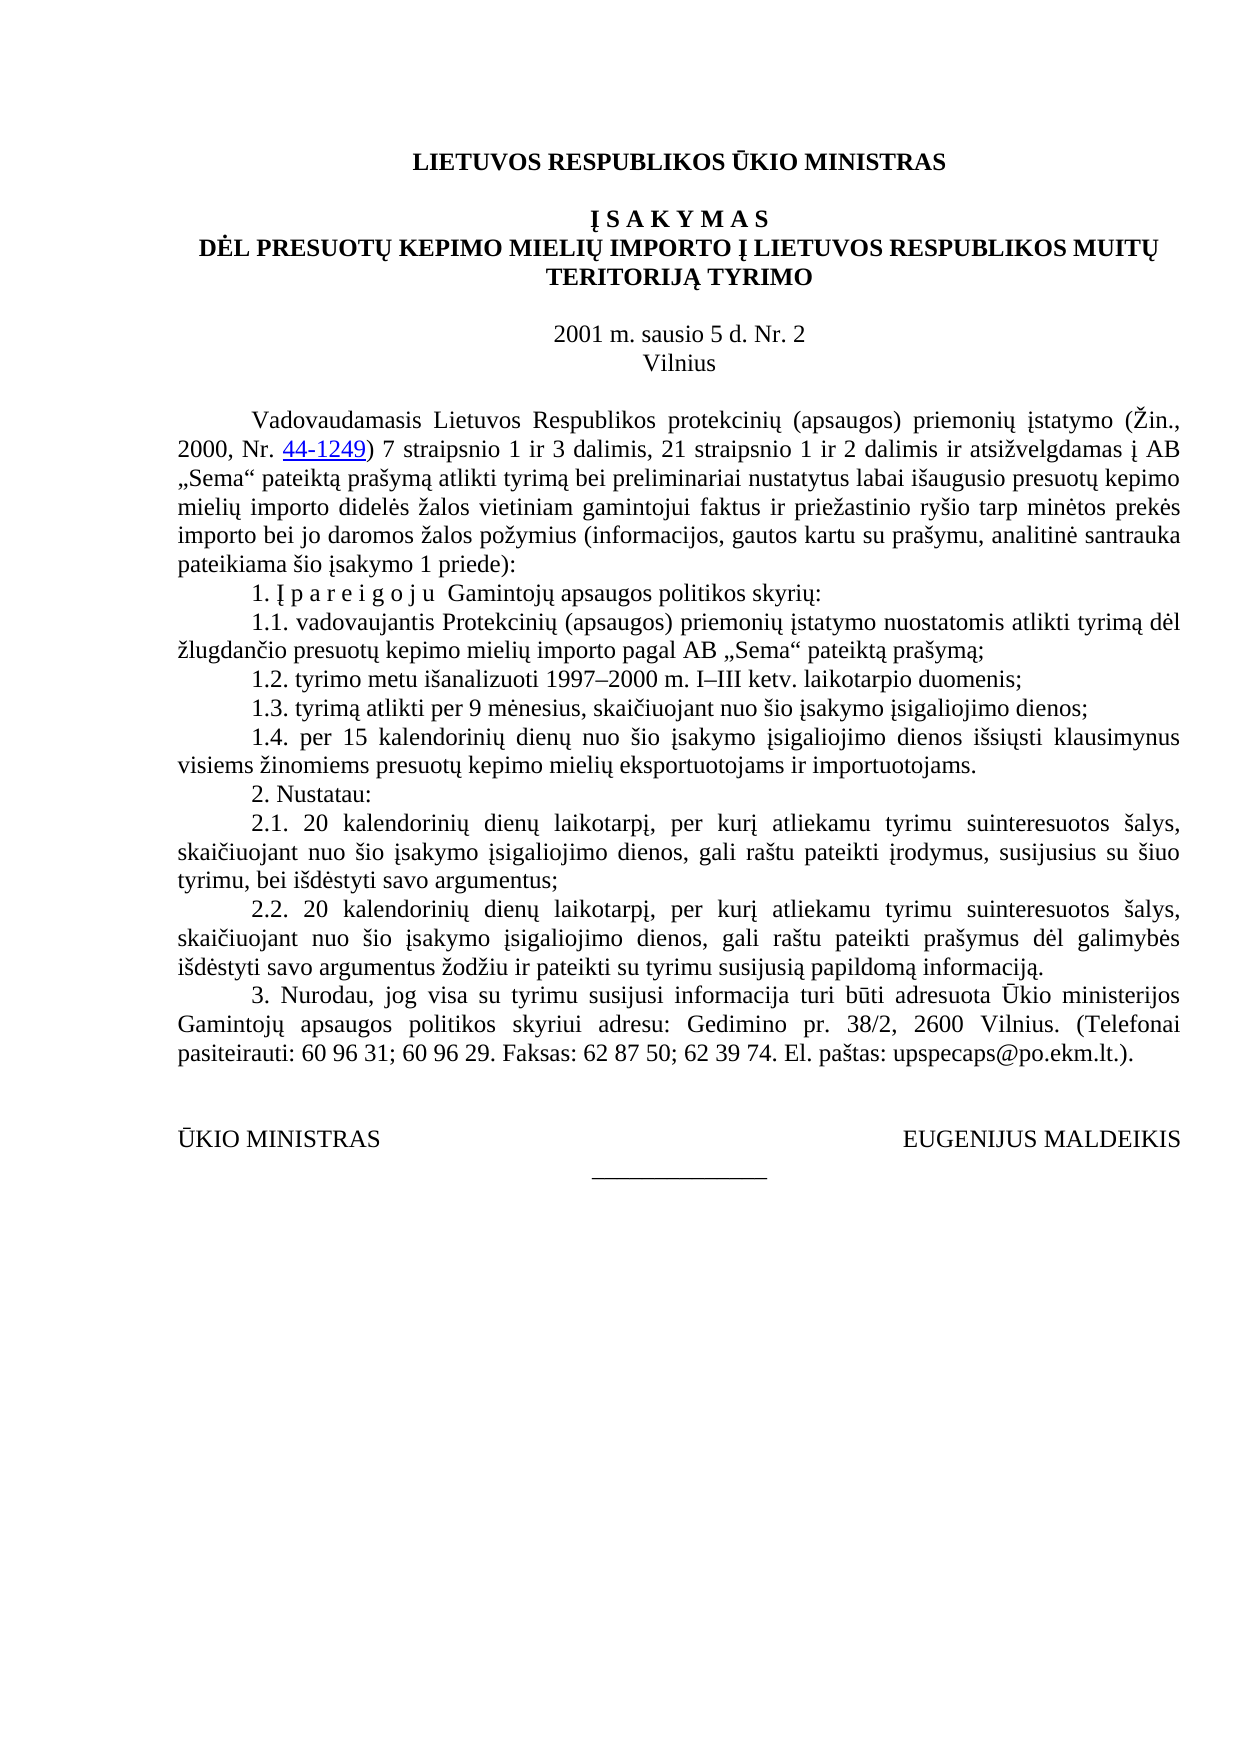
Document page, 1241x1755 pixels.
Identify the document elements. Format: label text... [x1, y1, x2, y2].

text 1.4. per 15 kalendorinių dienų nuo šio įsakymo įsigaliojimo dienos išsiųsti klausimynus visiems žinomiems presuotų kepimo mielių eksportuotojams ir importuotojams. [177, 722, 1181, 779]
text Vilnius [177, 348, 1181, 377]
text ______________ [177, 1153, 1181, 1182]
text 1.1. vadovaujantis Protekcinių (apsaugos) priemonių įstatymo nuostatomis atlikti tyrimą dėl žlugdančio presuotų kepimo mielių importo pagal AB „Sema“ pateiktą prašymą; [177, 607, 1181, 664]
text ŪKIO MINISTRAS EUGENIJUS MALDEIKIS [177, 1124, 1181, 1153]
text 1.2. tyrimo metu išanalizuoti 1997–2000 m. I–III ketv. laikotarpio duomenis; [177, 664, 1181, 693]
text LIETUVOS RESPUBLIKOS ŪKIO MINISTRAS [177, 147, 1181, 176]
text 3. Nurodau, jog visa su tyrimu susijusi informacija turi būti adresuota Ūkio ministerijos Gamintojų apsaugos politikos skyriui adresu: Gedimino pr. 38/2, 2600 Vilnius. (Telefonai pasiteirauti: 60 96 31; 60 96 29. Faksas: 62 87 50; 62 39 74. El. paštas: upspecaps@po.ekm.lt.). [177, 981, 1181, 1067]
text 2.2. 20 kalendorinių dienų laikotarpį, per kurį atliekamu tyrimu suinteresuotos šalys, skaičiuojant nuo šio įsakymo įsigaliojimo dienos, gali raštu pateikti prašymus dėl galimybės išdėstyti savo argumentus žodžiu ir pateikti su tyrimu susijusią papildomą informaciją. [177, 894, 1181, 981]
text 2. Nustatau: [177, 779, 1181, 808]
text 2001 m. sausio 5 d. Nr. 2 [177, 319, 1181, 348]
text Į S A K Y M A S [177, 204, 1181, 233]
text 1. Įpareigoju Gamintojų apsaugos politikos skyrių: [177, 578, 1181, 607]
text DĖL PRESUOTŲ KEPIMO MIELIŲ IMPORTO Į LIETUVOS RESPUBLIKOS MUITŲ TERITORIJĄ TYRIMO [177, 233, 1181, 291]
text 1.3. tyrimą atlikti per 9 mėnesius, skaičiuojant nuo šio įsakymo įsigaliojimo dienos; [177, 693, 1181, 722]
text Vadovaudamasis Lietuvos Respublikos protekcinių (apsaugos) priemonių įstatymo (Žin., 2000, Nr. 44-1249) 7 straipsnio 1 ir 3 dalimis, 21 straipsnio 1 ir 2 dalimis ir atsižvelgdamas į AB „Sema“ pateiktą prašymą atlikti tyrimą bei preliminariai nustatytus labai išaugusio presuotų kepimo mielių importo didelės žalos vietiniam gamintojui faktus ir priežastinio ryšio tarp minėtos prekės importo bei jo daromos žalos požymius (informacijos, gautos kartu su prašymu, analitinė santrauka pateikiama šio įsakymo 1 priede): [177, 406, 1181, 578]
text 2.1. 20 kalendorinių dienų laikotarpį, per kurį atliekamu tyrimu suinteresuotos šalys, skaičiuojant nuo šio įsakymo įsigaliojimo dienos, gali raštu pateikti įrodymus, susijusius su šiuo tyrimu, bei išdėstyti savo argumentus; [177, 808, 1181, 894]
